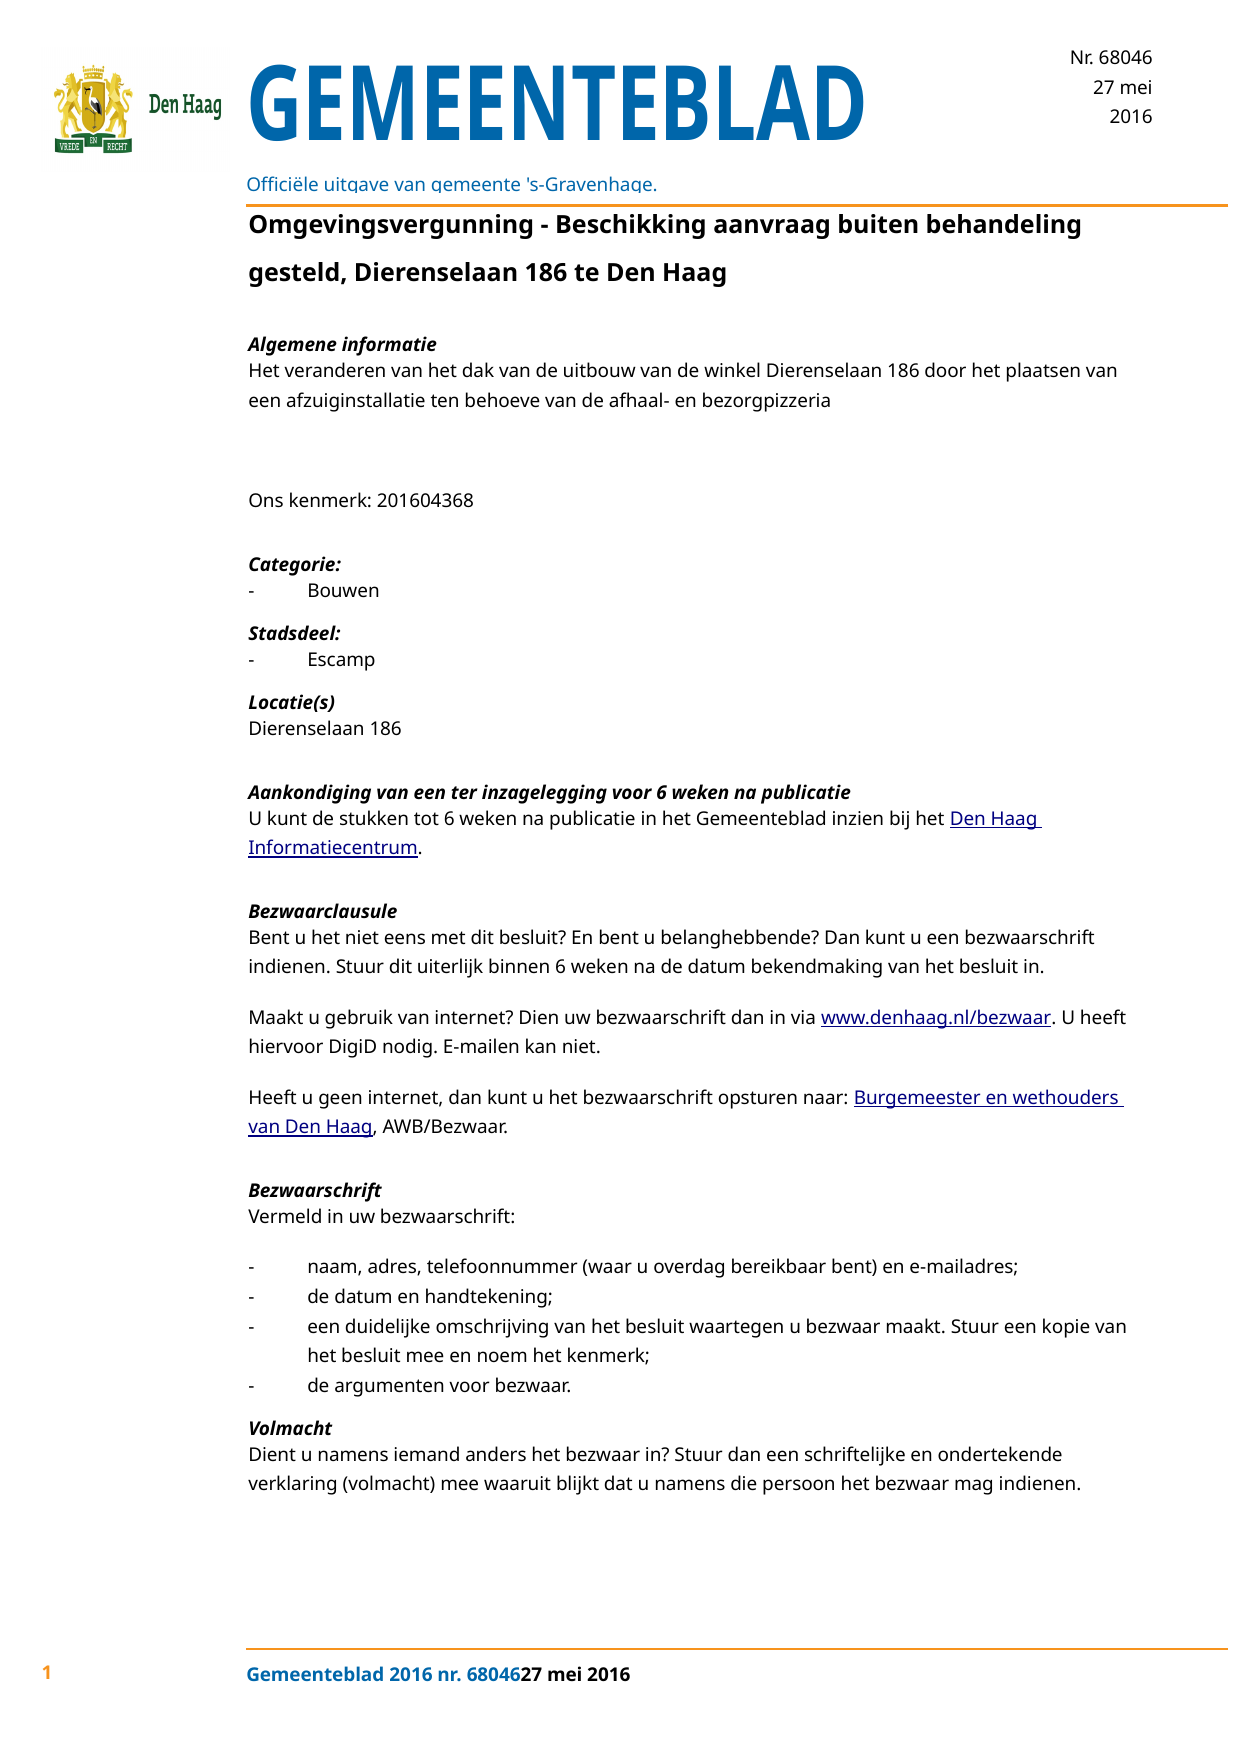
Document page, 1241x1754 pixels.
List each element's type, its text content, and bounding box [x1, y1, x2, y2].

list de datum en handtekening; [248, 1283, 1152, 1309]
text Dient u namens iemand anders het bezwaar in? Stuur dan een schriftelijke en ondertekende verklaring (volmacht) mee waaruit blijkt dat u namens die persoon het bezwaar mag indienen. [248, 1441, 1152, 1496]
text Ons kenmerk: 201604368 [248, 488, 1152, 513]
text Volmacht [248, 1415, 1152, 1441]
text Categorie: [248, 552, 1152, 577]
list naam, adres, telefoonnummer (waar u overdag bereikbaar bent) en e-mailadres; [248, 1254, 1152, 1279]
list de argumenten voor bezwaar. [248, 1372, 1152, 1398]
text Bezwaarschrift [248, 1177, 1152, 1203]
text Heeft u geen internet, dan kunt u het bezwaarschrift opsturen naar: Burgemeester en wethouders van Den Haag, AWB/Bezwaar. [248, 1084, 1152, 1139]
text Maakt u gebruik van internet? Dien uw bezwaarschrift dan in via www.denhaag.nl/bezwaar. U heeft hiervoor DigiD nodig. E-mailen kan niet. [248, 1004, 1152, 1059]
text Het veranderen van het dak van de uitbouw van de winkel Dierenselaan 186 door het plaatsen van een afzuiginstallatie ten behoeve van de afhaal- en bezorgpizzeria [248, 357, 1152, 412]
text Stadsdeel: [248, 620, 1152, 646]
picture [41, 47, 231, 172]
text U kunt de stukken tot 6 weken na publicatie in het Gemeenteblad inzien bij het Den Haag Informatiecentrum. [248, 805, 1152, 860]
text Locatie(s) [248, 689, 1152, 715]
text Aankondiging van een ter inzagelegging voor 6 weken na publicatie [248, 779, 1152, 805]
list Escamp [248, 646, 1152, 672]
text Vermeld in uw bezwaarschrift: [248, 1203, 1152, 1229]
text Bent u het niet eens met dit besluit? En bent u belanghebbende? Dan kunt u een bezwaarschrift indienen. Stuur dit uiterlijk binnen 6 weken na de datum bekendmaking van het besluit in. [248, 924, 1152, 979]
text Bezwaarclausule [248, 898, 1152, 924]
text Algemene informatie [248, 331, 1152, 357]
list een duidelijke omschrijving van het besluit waartegen u bezwaar maakt. Stuur een kopie van het besluit mee en noem het kenmerk; [248, 1313, 1152, 1368]
text Omgevingsvergunning - Beschikking aanvraag buiten behandeling gesteld, Dierenselaan 186 te Den Haag [248, 207, 1152, 288]
list Bouwen [248, 577, 1152, 603]
text Dierenselaan 186 [248, 715, 1152, 741]
